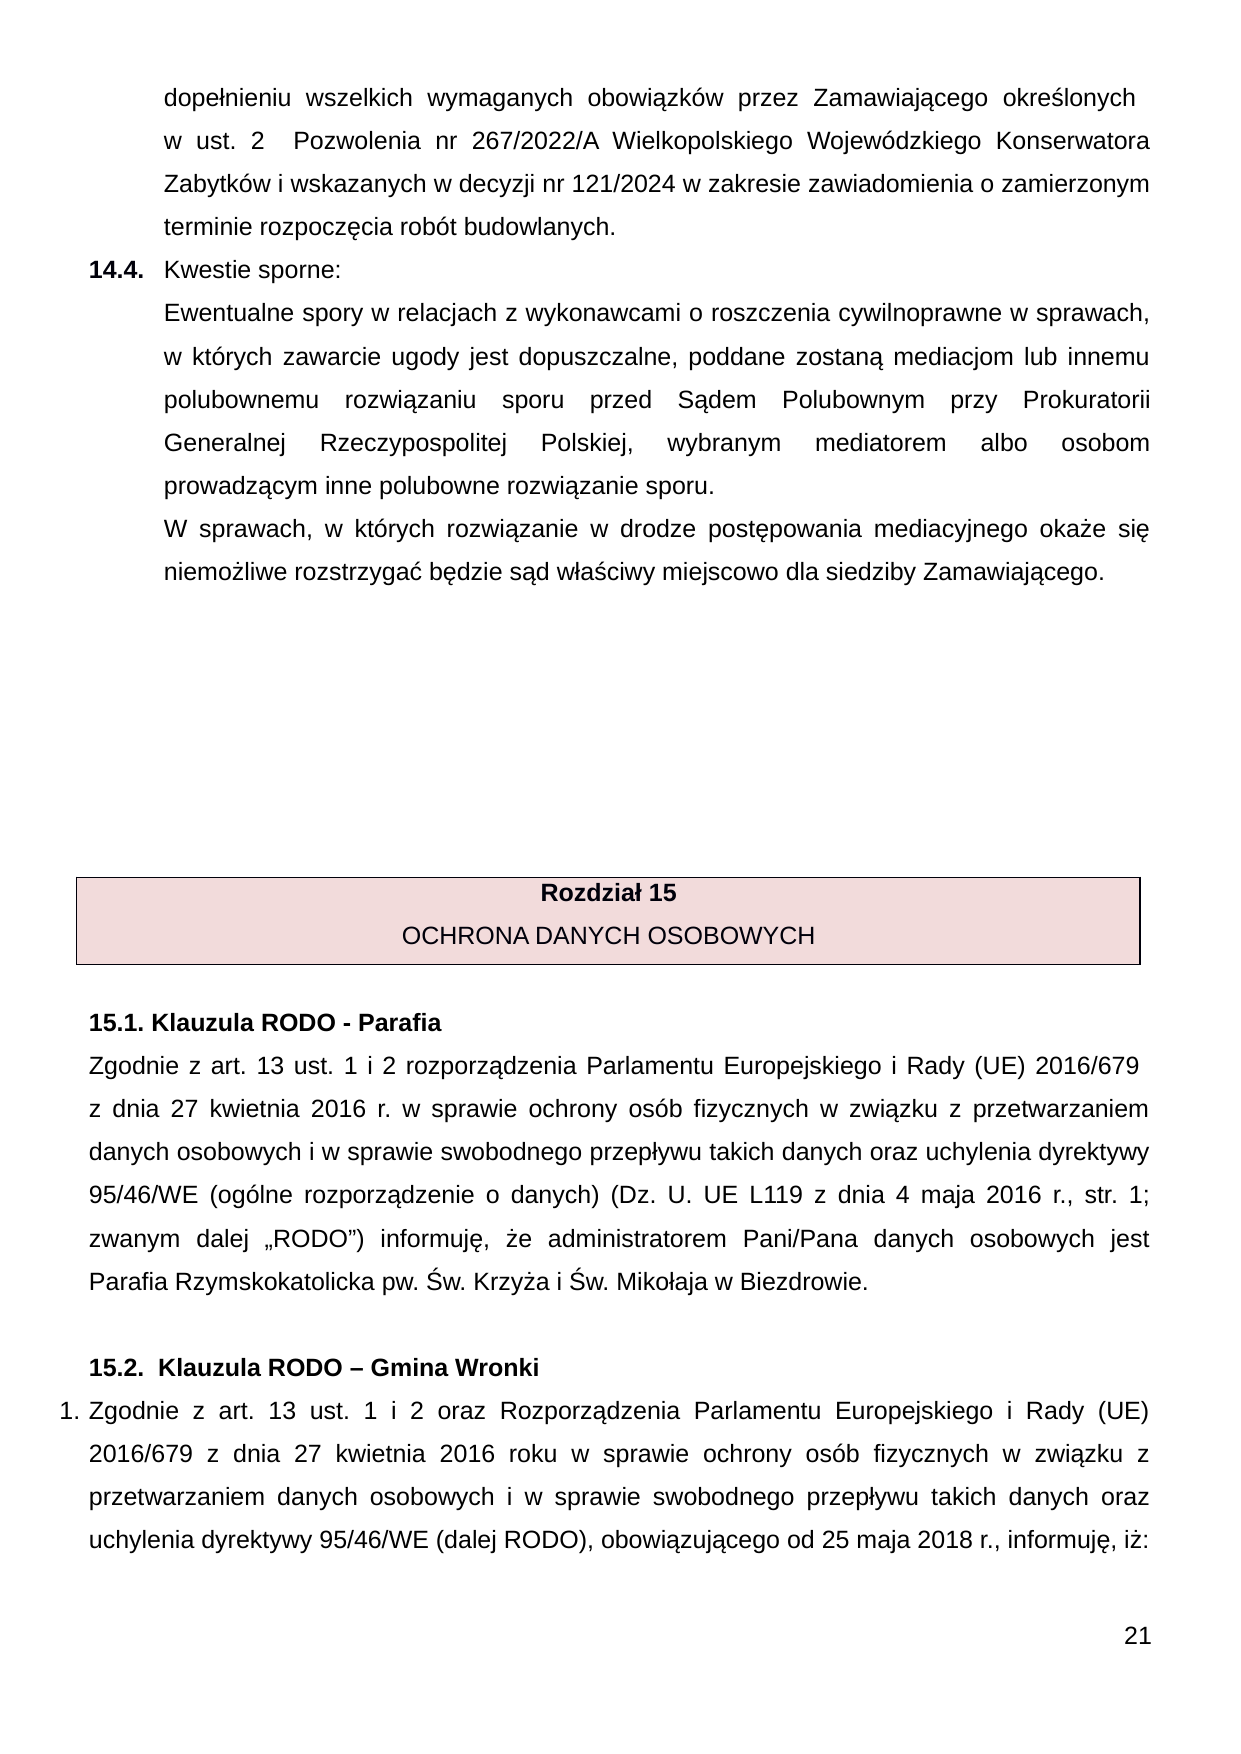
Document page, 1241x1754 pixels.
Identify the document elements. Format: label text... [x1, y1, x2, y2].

list W sprawach, w których rozwiązanie w drodze postępowania mediacyjnego okaże się niemożliwe rozstrzygać będzie sąd właściwy miejscowo dla siedziby Zamawiającego. [164, 514, 1152, 586]
list dopełnieniu wszelkich wymaganych obowiązków przez Zamawiającego określonych w ust. 2 Pozwolenia nr 267/2022/A Wielkopolskiego Wojewódzkiego Konserwatora Zabytków i wskazanych w decyzji nr 121/2024 w zakresie zawiadomienia o zamierzonym terminie rozpoczęcia robót budowlanych. [89, 83, 1152, 241]
table_header Rozdział 15 OCHRONA DANYCH OSOBOWYCH [77, 878, 1139, 964]
text 15.1. Klauzula RODO - Parafia [89, 1008, 1152, 1037]
list Zgodnie z art. 13 ust. 1 i 2 oraz Rozporządzenia Parlamentu Europejskiego i Rady (UE) 2016/679 z dnia 27 kwietnia 2016 roku w sprawie ochrony osób fizycznych w związku z przetwarzaniem danych osobowych i w sprawie swobodnego przepływu takich danych oraz uchylenia dyrektywy 95/46/WE (dalej RODO), obowiązującego od 25 maja 2018 r., informuję, iż: [59, 1396, 1152, 1554]
text Zgodnie z art. 13 ust. 1 i 2 rozporządzenia Parlamentu Europejskiego i Rady (UE) 2016/679 z dnia 27 kwietnia 2016 r. w sprawie ochrony osób fizycznych w związku z przetwarzaniem danych osobowych i w sprawie swobodnego przepływu takich danych oraz uchylenia dyrektywy 95/46/WE (ogólne rozporządzenie o danych) (Dz. U. UE L119 z dnia 4 maja 2016 r., str. 1; zwanym dalej „RODO”) informuję, że administratorem Pani/Pana danych osobowych jest Parafia Rzymskokatolicka pw. Św. Krzyża i Św. Mikołaja w Biezdrowie. [89, 1051, 1152, 1295]
list Kwestie sporne: [89, 255, 1152, 284]
text 15.2. Klauzula RODO – Gmina Wronki [89, 1353, 1152, 1382]
list Ewentualne spory w relacjach z wykonawcami o roszczenia cywilnoprawne w sprawach, w których zawarcie ugody jest dopuszczalne, poddane zostaną mediacjom lub innemu polubownemu rozwiązaniu sporu przed Sądem Polubownym przy Prokuratorii Generalnej Rzeczypospolitej Polskiej, wybranym mediatorem albo osobom prowadzącym inne polubowne rozwiązanie sporu. [164, 298, 1152, 499]
